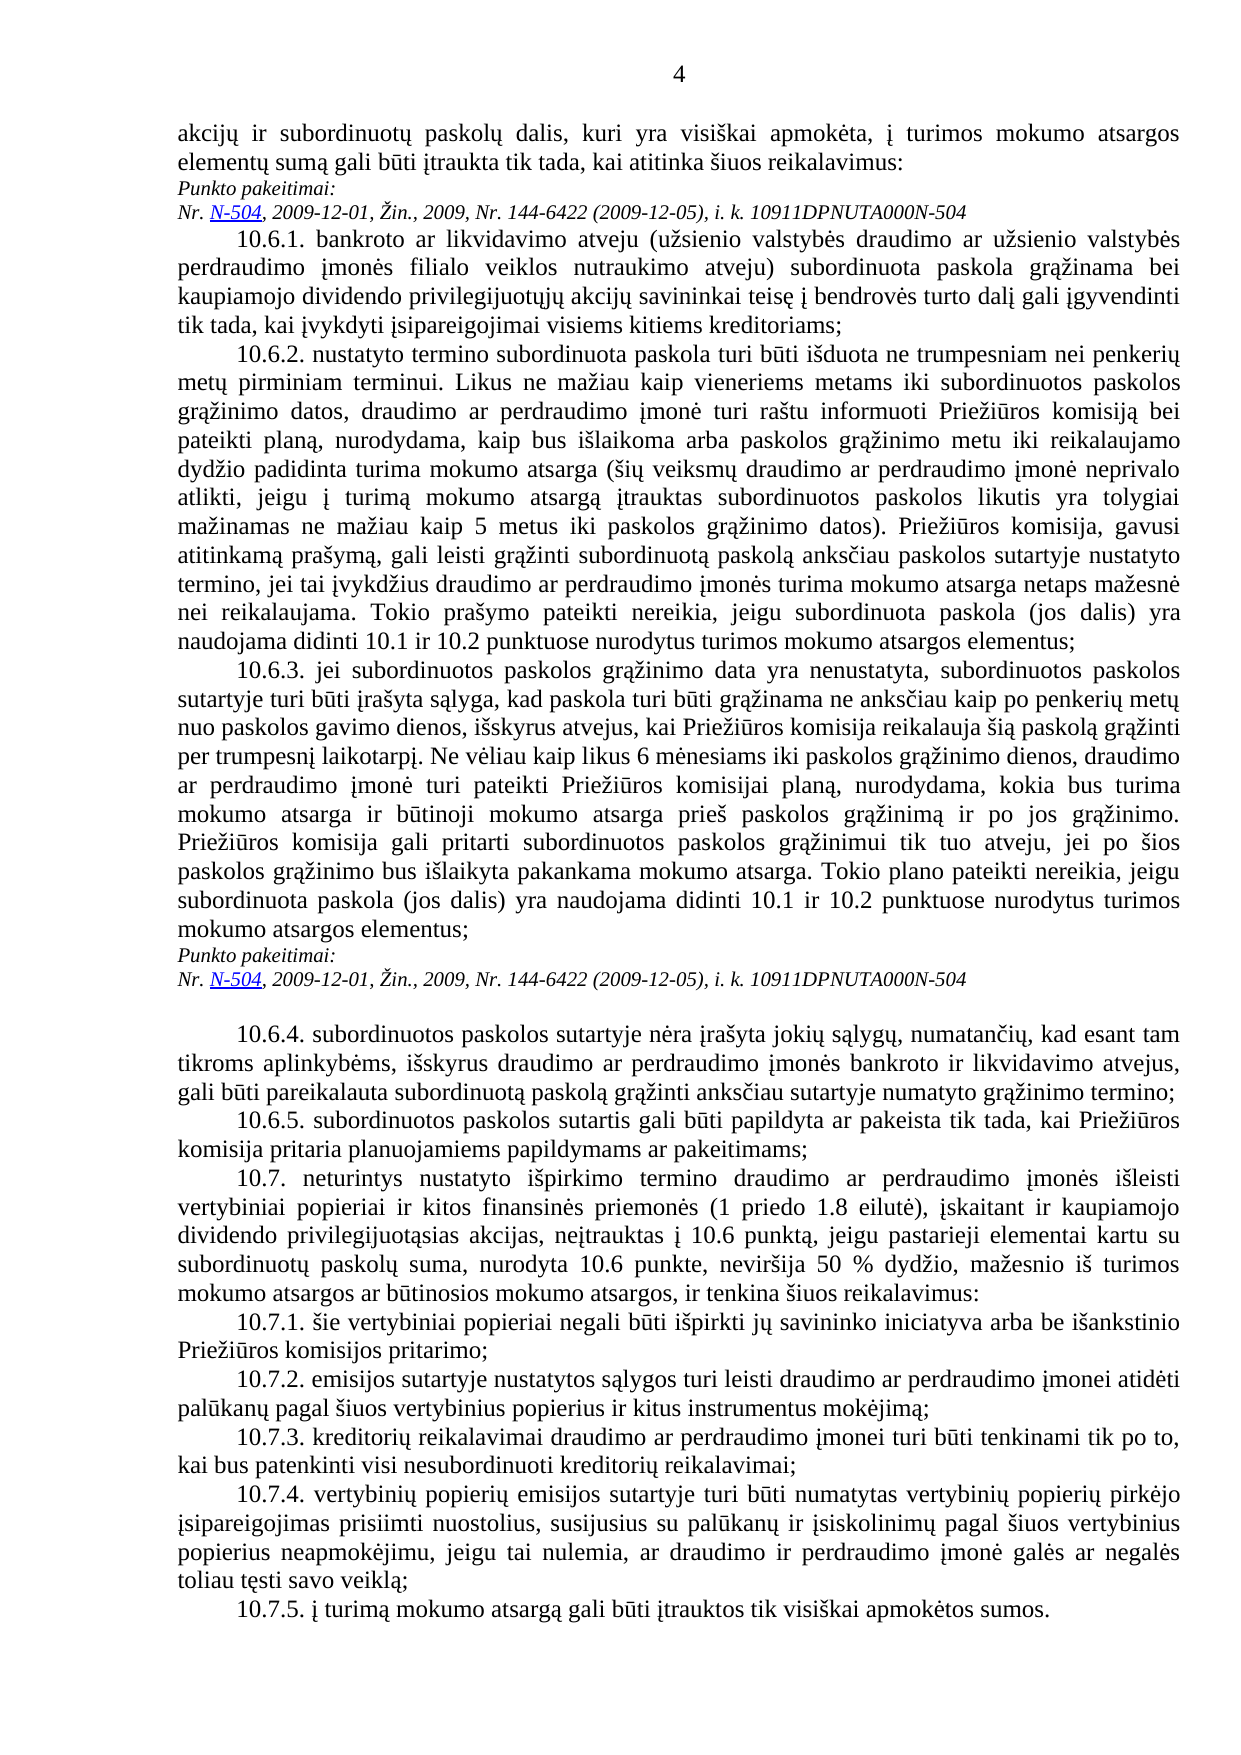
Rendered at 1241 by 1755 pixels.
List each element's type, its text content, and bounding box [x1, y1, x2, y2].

text Nr. N-504, 2009-12-01, Žin., 2009, Nr. 144-6422 (2009-12-05), i. k. 10911DPNUTA000N-504 [177, 967, 1181, 991]
text 10.7.5. į turimą mokumo atsargą gali būti įtrauktos tik visiškai apmokėtos sumos. [177, 1594, 1181, 1623]
text 10.6.1. bankroto ar likvidavimo atveju (užsienio valstybės draudimo ar užsienio valstybės perdraudimo įmonės filialo veiklos nutraukimo atveju) subordinuota paskola grąžinama bei kaupiamojo dividendo privilegijuotųjų akcijų savininkai teisę į bendrovės turto dalį gali įgyvendinti tik tada, kai įvykdyti įsipareigojimai visiems kitiems kreditoriams; [177, 224, 1181, 339]
text 10.6.2. nustatyto termino subordinuota paskola turi būti išduota ne trumpesniam nei penkerių metų pirminiam terminui. Likus ne mažiau kaip vieneriems metams iki subordinuotos paskolos grąžinimo datos, draudimo ar perdraudimo įmonė turi raštu informuoti Priežiūros komisiją bei pateikti planą, nurodydama, kaip bus išlaikoma arba paskolos grąžinimo metu iki reikalaujamo dydžio padidinta turima mokumo atsarga (šių veiksmų draudimo ar perdraudimo įmonė neprivalo atlikti, jeigu į turimą mokumo atsargą įtrauktas subordinuotos paskolos likutis yra tolygiai mažinamas ne mažiau kaip 5 metus iki paskolos grąžinimo datos). Priežiūros komisija, gavusi atitinkamą prašymą, gali leisti grąžinti subordinuotą paskolą anksčiau paskolos sutartyje nustatyto termino, jei tai įvykdžius draudimo ar perdraudimo įmonės turima mokumo atsarga netaps mažesnė nei reikalaujama. Tokio prašymo pateikti nereikia, jeigu subordinuota paskola (jos dalis) yra naudojama didinti 10.1 ir 10.2 punktuose nurodytus turimos mokumo atsargos elementus; [177, 339, 1181, 655]
text 10.6.5. subordinuotos paskolos sutartis gali būti papildyta ar pakeista tik tada, kai Priežiūros komisija pritaria planuojamiems papildymams ar pakeitimams; [177, 1106, 1181, 1163]
text 10.7.1. šie vertybiniai popieriai negali būti išpirkti jų savininko iniciatyva arba be išankstinio Priežiūros komisijos pritarimo; [177, 1307, 1181, 1364]
text 10.6.4. subordinuotos paskolos sutartyje nėra įrašyta jokių sąlygų, numatančių, kad esant tam tikroms aplinkybėms, išskyrus draudimo ar perdraudimo įmonės bankroto ir likvidavimo atvejus, gali būti pareikalauta subordinuotą paskolą grąžinti anksčiau sutartyje numatyto grąžinimo termino; [177, 1019, 1181, 1106]
text 10.7.4. vertybinių popierių emisijos sutartyje turi būti numatytas vertybinių popierių pirkėjo įsipareigojimas prisiimti nuostolius, susijusius su palūkanų ir įsiskolinimų pagal šiuos vertybinius popierius neapmokėjimu, jeigu tai nulemia, ar draudimo ir perdraudimo įmonė galės ar negalės toliau tęsti savo veiklą; [177, 1479, 1181, 1594]
text Nr. N-504, 2009-12-01, Žin., 2009, Nr. 144-6422 (2009-12-05), i. k. 10911DPNUTA000N-504 [177, 200, 1181, 224]
text Punkto pakeitimai: [177, 176, 1181, 200]
text 10.6.3. jei subordinuotos paskolos grąžinimo data yra nenustatyta, subordinuotos paskolos sutartyje turi būti įrašyta sąlyga, kad paskola turi būti grąžinama ne anksčiau kaip po penkerių metų nuo paskolos gavimo dienos, išskyrus atvejus, kai Priežiūros komisija reikalauja šią paskolą grąžinti per trumpesnį laikotarpį. Ne vėliau kaip likus 6 mėnesiams iki paskolos grąžinimo dienos, draudimo ar perdraudimo įmonė turi pateikti Priežiūros komisijai planą, nurodydama, kokia bus turima mokumo atsarga ir būtinoji mokumo atsarga prieš paskolos grąžinimą ir po jos grąžinimo. Priežiūros komisija gali pritarti subordinuotos paskolos grąžinimui tik tuo atveju, jei po šios paskolos grąžinimo bus išlaikyta pakankama mokumo atsarga. Tokio plano pateikti nereikia, jeigu subordinuota paskola (jos dalis) yra naudojama didinti 10.1 ir 10.2 punktuose nurodytus turimos mokumo atsargos elementus; [177, 655, 1181, 942]
text akcijų ir subordinuotų paskolų dalis, kuri yra visiškai apmokėta, į turimos mokumo atsargos elementų sumą gali būti įtraukta tik tada, kai atitinka šiuos reikalavimus: [177, 118, 1181, 176]
text 10.7. neturintys nustatyto išpirkimo termino draudimo ar perdraudimo įmonės išleisti vertybiniai popieriai ir kitos finansinės priemonės (1 priedo 1.8 eilutė), įskaitant ir kaupiamojo dividendo privilegijuotąsias akcijas, neįtrauktas į 10.6 punktą, jeigu pastarieji elementai kartu su subordinuotų paskolų suma, nurodyta 10.6 punkte, neviršija 50 % dydžio, mažesnio iš turimos mokumo atsargos ar būtinosios mokumo atsargos, ir tenkina šiuos reikalavimus: [177, 1163, 1181, 1307]
text 10.7.2. emisijos sutartyje nustatytos sąlygos turi leisti draudimo ar perdraudimo įmonei atidėti palūkanų pagal šiuos vertybinius popierius ir kitus instrumentus mokėjimą; [177, 1364, 1181, 1422]
text 10.7.3. kreditorių reikalavimai draudimo ar perdraudimo įmonei turi būti tenkinami tik po to, kai bus patenkinti visi nesubordinuoti kreditorių reikalavimai; [177, 1422, 1181, 1479]
text Punkto pakeitimai: [177, 942, 1181, 967]
